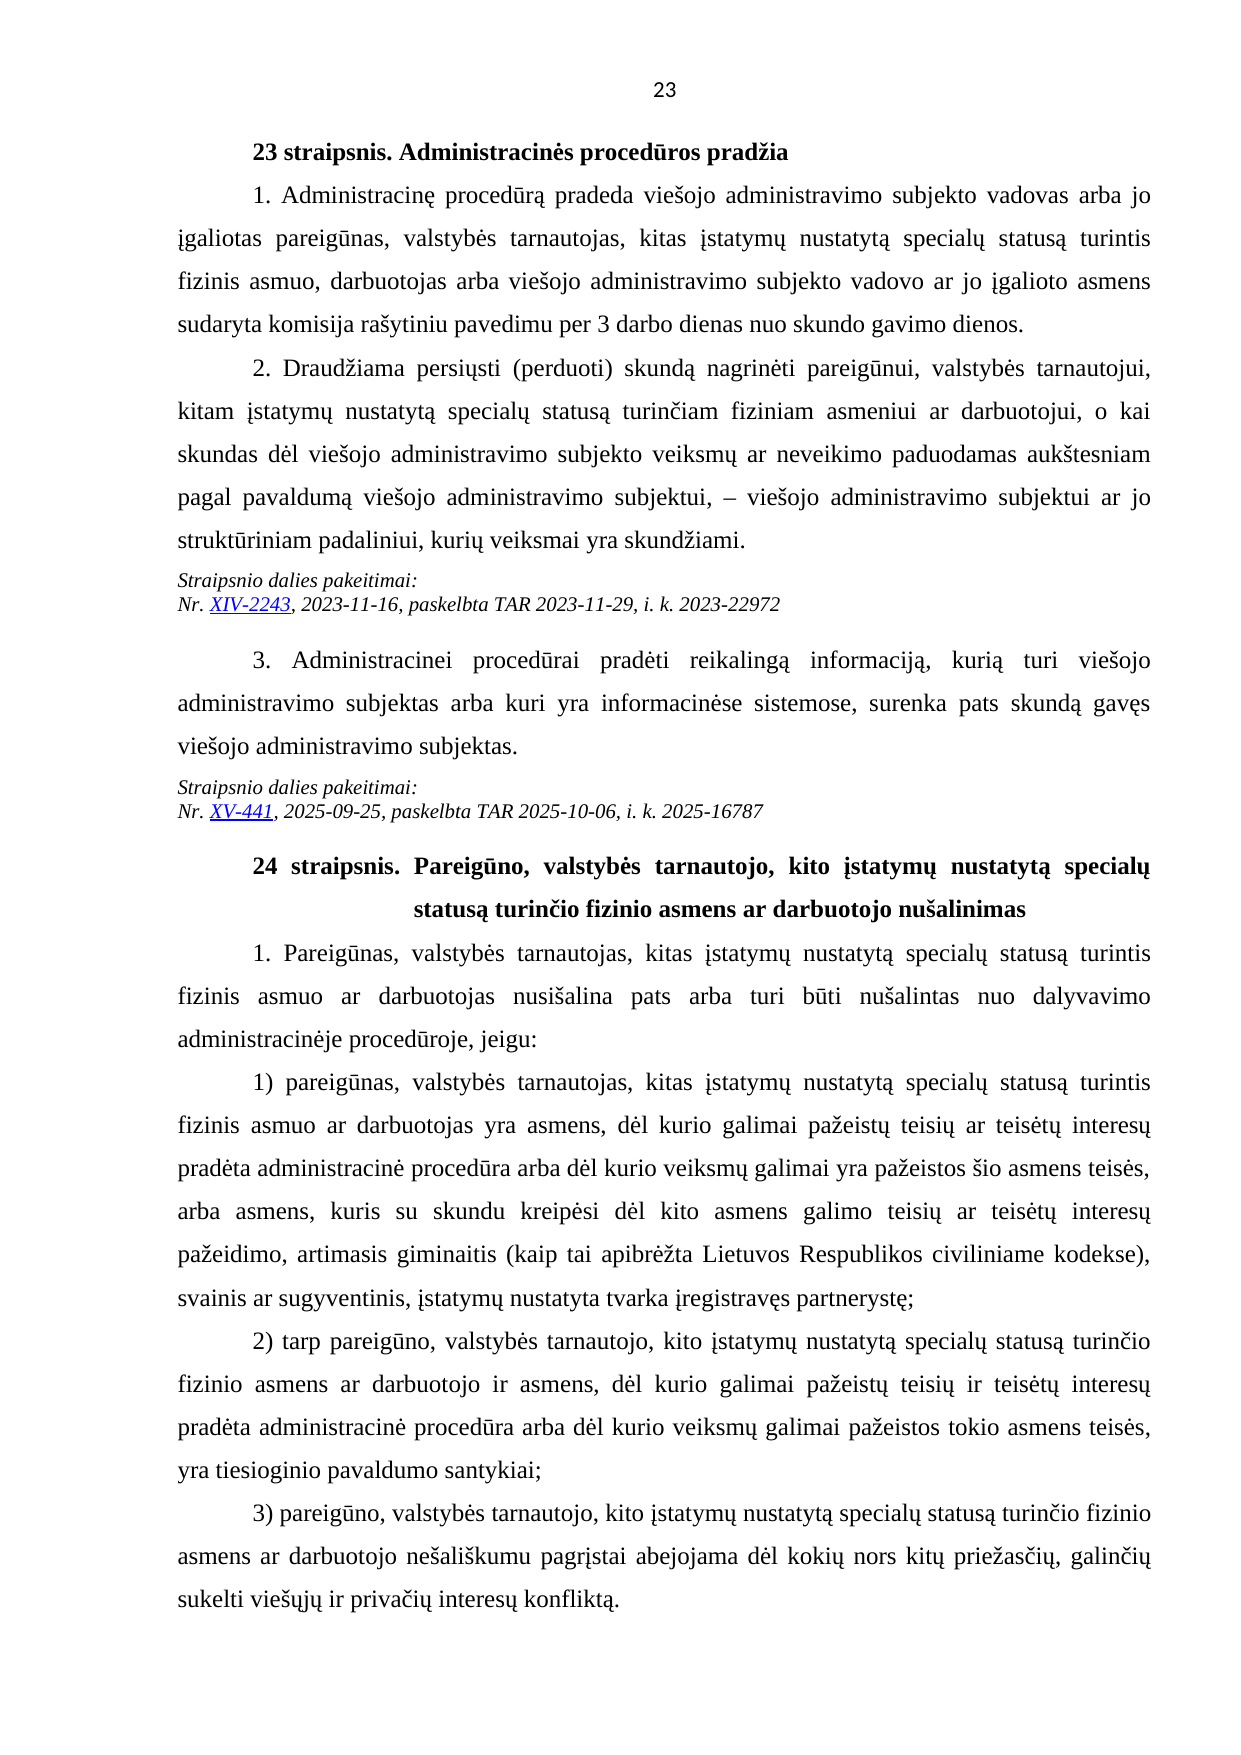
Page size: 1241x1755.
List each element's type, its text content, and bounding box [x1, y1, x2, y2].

text 2. Draudžiama persiųsti (perduoti) skundą nagrinėti pareigūnui, valstybės tarnautojui, kitam įstatymų nustatytą specialų statusą turinčiam fiziniam asmeniui ar darbuotojui, o kai skundas dėl viešojo administravimo subjekto veiksmų ar neveikimo paduodamas aukštesniam pagal pavaldumą viešojo administravimo subjektui, – viešojo administravimo subjektui ar jo struktūriniam padaliniui, kurių veiksmai yra skundžiami. [177, 353, 1152, 554]
text Straipsnio dalies pakeitimai: [177, 774, 1152, 799]
text 3) pareigūno, valstybės tarnautojo, kito įstatymų nustatytą specialų statusą turinčio fizinio asmens ar darbuotojo nešališkumu pagrįstai abejojama dėl kokių nors kitų priežasčių, galinčių sukelti viešųjų ir privačių interesų konfliktą. [177, 1498, 1152, 1613]
text Nr. XV-441, 2025-09-25, paskelbta TAR 2025-10-06, i. k. 2025-16787 [177, 799, 1152, 823]
text 2) tarp pareigūno, valstybės tarnautojo, kito įstatymų nustatytą specialų statusą turinčio fizinio asmens ar darbuotojo ir asmens, dėl kurio galimai pažeistų teisių ir teisėtų interesų pradėta administracinė procedūra arba dėl kurio veiksmų galimai pažeistos tokio asmens teisės, yra tiesioginio pavaldumo santykiai; [177, 1326, 1152, 1484]
text 3. Administracinei procedūrai pradėti reikalingą informaciją, kurią turi viešojo administravimo subjektas arba kuri yra informacinėse sistemose, surenka pats skundą gavęs viešojo administravimo subjektas. [177, 645, 1152, 760]
text 1. Administracinę procedūrą pradeda viešojo administravimo subjekto vadovas arba jo įgaliotas pareigūnas, valstybės tarnautojas, kitas įstatymų nustatytą specialų statusą turintis fizinis asmuo, darbuotojas arba viešojo administravimo subjekto vadovo ar jo įgalioto asmens sudaryta komisija rašytiniu pavedimu per 3 darbo dienas nuo skundo gavimo dienos. [177, 180, 1152, 338]
text 1) pareigūnas, valstybės tarnautojas, kitas įstatymų nustatytą specialų statusą turintis fizinis asmuo ar darbuotojas yra asmens, dėl kurio galimai pažeistų teisių ar teisėtų interesų pradėta administracinė procedūra arba dėl kurio veiksmų galimai yra pažeistos šio asmens teisės, arba asmens, kuris su skundu kreipėsi dėl kito asmens galimo teisių ar teisėtų interesų pažeidimo, artimasis giminaitis (kaip tai apibrėžta Lietuvos Respublikos civiliniame kodekse), svainis ar sugyventinis, įstatymų nustatyta tvarka įregistravęs partnerystę; [177, 1067, 1152, 1311]
text Straipsnio dalies pakeitimai: [177, 568, 1152, 592]
text 23 straipsnis. Administracinės procedūros pradžia [177, 137, 1152, 166]
text Nr. XIV-2243, 2023-11-16, paskelbta TAR 2023-11-29, i. k. 2023-22972 [177, 592, 1152, 616]
text 1. Pareigūnas, valstybės tarnautojas, kitas įstatymų nustatytą specialų statusą turintis fizinis asmuo ar darbuotojas nusišalina pats arba turi būti nušalintas nuo dalyvavimo administracinėje procedūroje, jeigu: [177, 938, 1152, 1053]
text 24 straipsnis. Pareigūno, valstybės tarnautojo, kito įstatymų nustatytą specialų statusą turinčio fizinio asmens ar darbuotojo nušalinimas [252, 851, 1152, 923]
